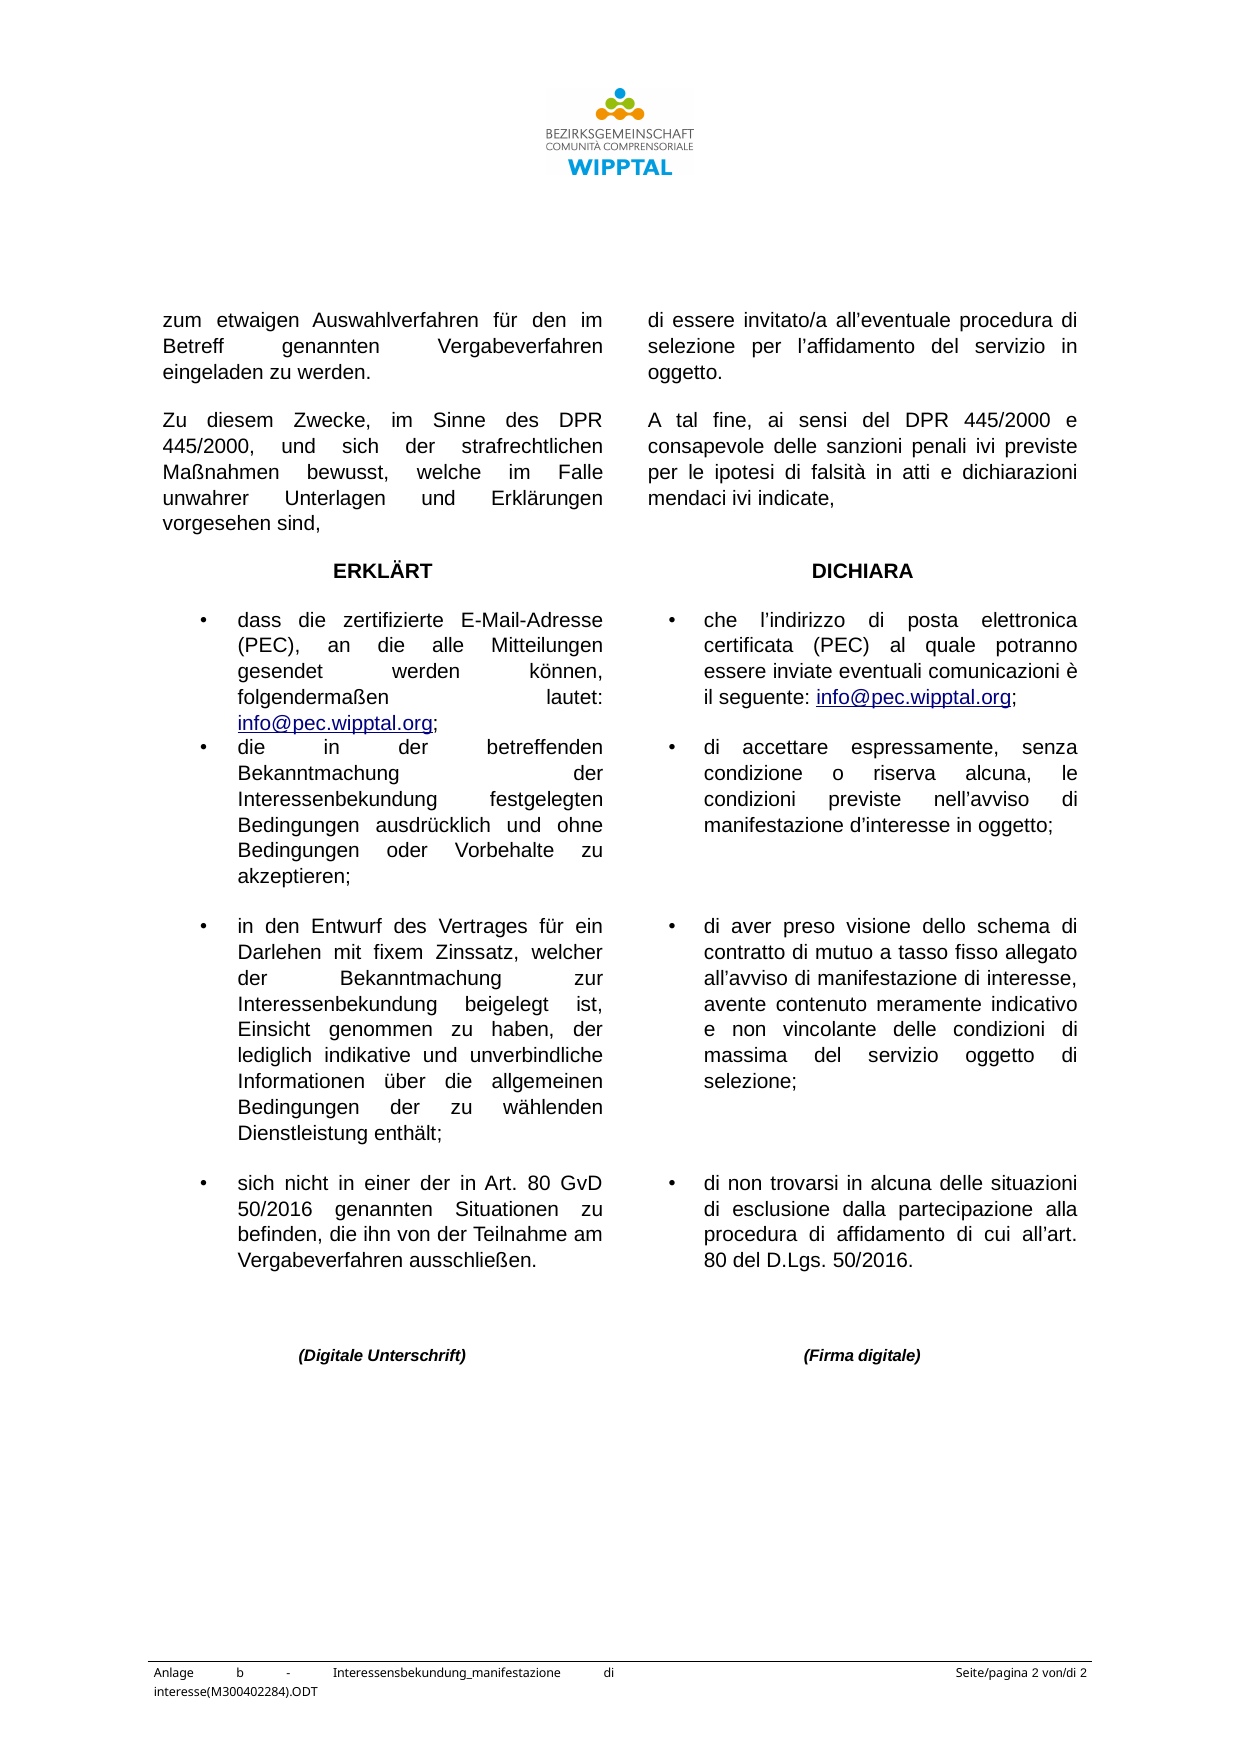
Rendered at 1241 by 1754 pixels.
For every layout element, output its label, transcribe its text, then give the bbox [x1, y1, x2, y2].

table_cell di non trovarsi in alcuna delle situazioni di esclusione dalla partecipazione alla procedura di affidamento di cui all’art. 80 del D.Lgs. 50/2016. [618, 1171, 1092, 1298]
table_cell di essere invitato/a all’eventuale procedura di selezione per l’affidamento del servizio in oggetto. [618, 308, 1092, 384]
table_cell [618, 1298, 1092, 1322]
picture [546, 88, 694, 175]
table_cell zum etwaigen Auswahlverfahren für den im Betreff genannten Vergabeverfahren eingeladen zu werden. [148, 308, 618, 384]
table_cell [148, 1322, 618, 1346]
table_cell che l’indirizzo di posta elettronica certificata (PEC) al quale potranno essere inviate eventuali comunicazioni è il seguente: info@pec.wipptal.org; [618, 608, 1092, 735]
table_cell [148, 535, 618, 559]
table_cell dass die zertifizierte E-Mail-Adresse (PEC), an die alle Mitteilungen gesendet werden können, folgendermaßen lautet: info@pec.wipptal.org; [148, 608, 618, 735]
table_cell [148, 384, 618, 408]
table_cell [148, 284, 618, 308]
table_cell A tal fine, ai sensi del DPR 445/2000 e consapevole delle sanzioni penali ivi previste per le ipotesi di falsità in atti e dichiarazioni mendaci ivi indicate, [618, 408, 1092, 535]
table_cell [148, 584, 618, 608]
table_cell (Digitale Unterschrift) [148, 1346, 618, 1365]
table_cell die in der betreffenden Bekanntmachung der Interessenbekundung festgelegten Bedingungen ausdrücklich und ohne Bedingungen oder Vorbehalte zu akzeptieren; [148, 735, 618, 914]
table_cell [618, 284, 1092, 308]
table_cell ERKLÄRT [148, 560, 618, 583]
table_cell [618, 1322, 1092, 1346]
table_cell di accettare espressamente, senza condizione o riserva alcuna, le condizioni previste nell’avviso di manifestazione d’interesse in oggetto; [618, 735, 1092, 914]
table_cell [618, 584, 1092, 608]
table_cell DICHIARA [618, 560, 1092, 583]
table_cell sich nicht in einer der in Art. 80 GvD 50/2016 genannten Situationen zu befinden, die ihn von der Teilnahme am Vergabeverfahren ausschließen. [148, 1171, 618, 1298]
table_cell [618, 535, 1092, 559]
table_cell [618, 384, 1092, 408]
table_cell in den Entwurf des Vertrages für ein Darlehen mit fixem Zinssatz, welcher der Bekanntmachung zur Interessenbekundung beigelegt ist, Einsicht genommen zu haben, der lediglich indikative und unverbindliche Informationen über die allgemeinen Bedingungen der zu wählenden Dienstleistung enthält; [148, 914, 618, 1171]
table_cell Zu diesem Zwecke, im Sinne des DPR 445/2000, und sich der strafrechtlichen Maßnahmen bewusst, welche im Falle unwahrer Unterlagen und Erklärungen vorgesehen sind, [148, 408, 618, 535]
table_cell (Firma digitale) [618, 1346, 1092, 1365]
table_cell [148, 1298, 618, 1322]
table_cell di aver preso visione dello schema di contratto di mutuo a tasso fisso allegato all’avviso di manifestazione di interesse, avente contenuto meramente indicativo e non vincolante delle condizioni di massima del servizio oggetto di selezione; [618, 914, 1092, 1171]
